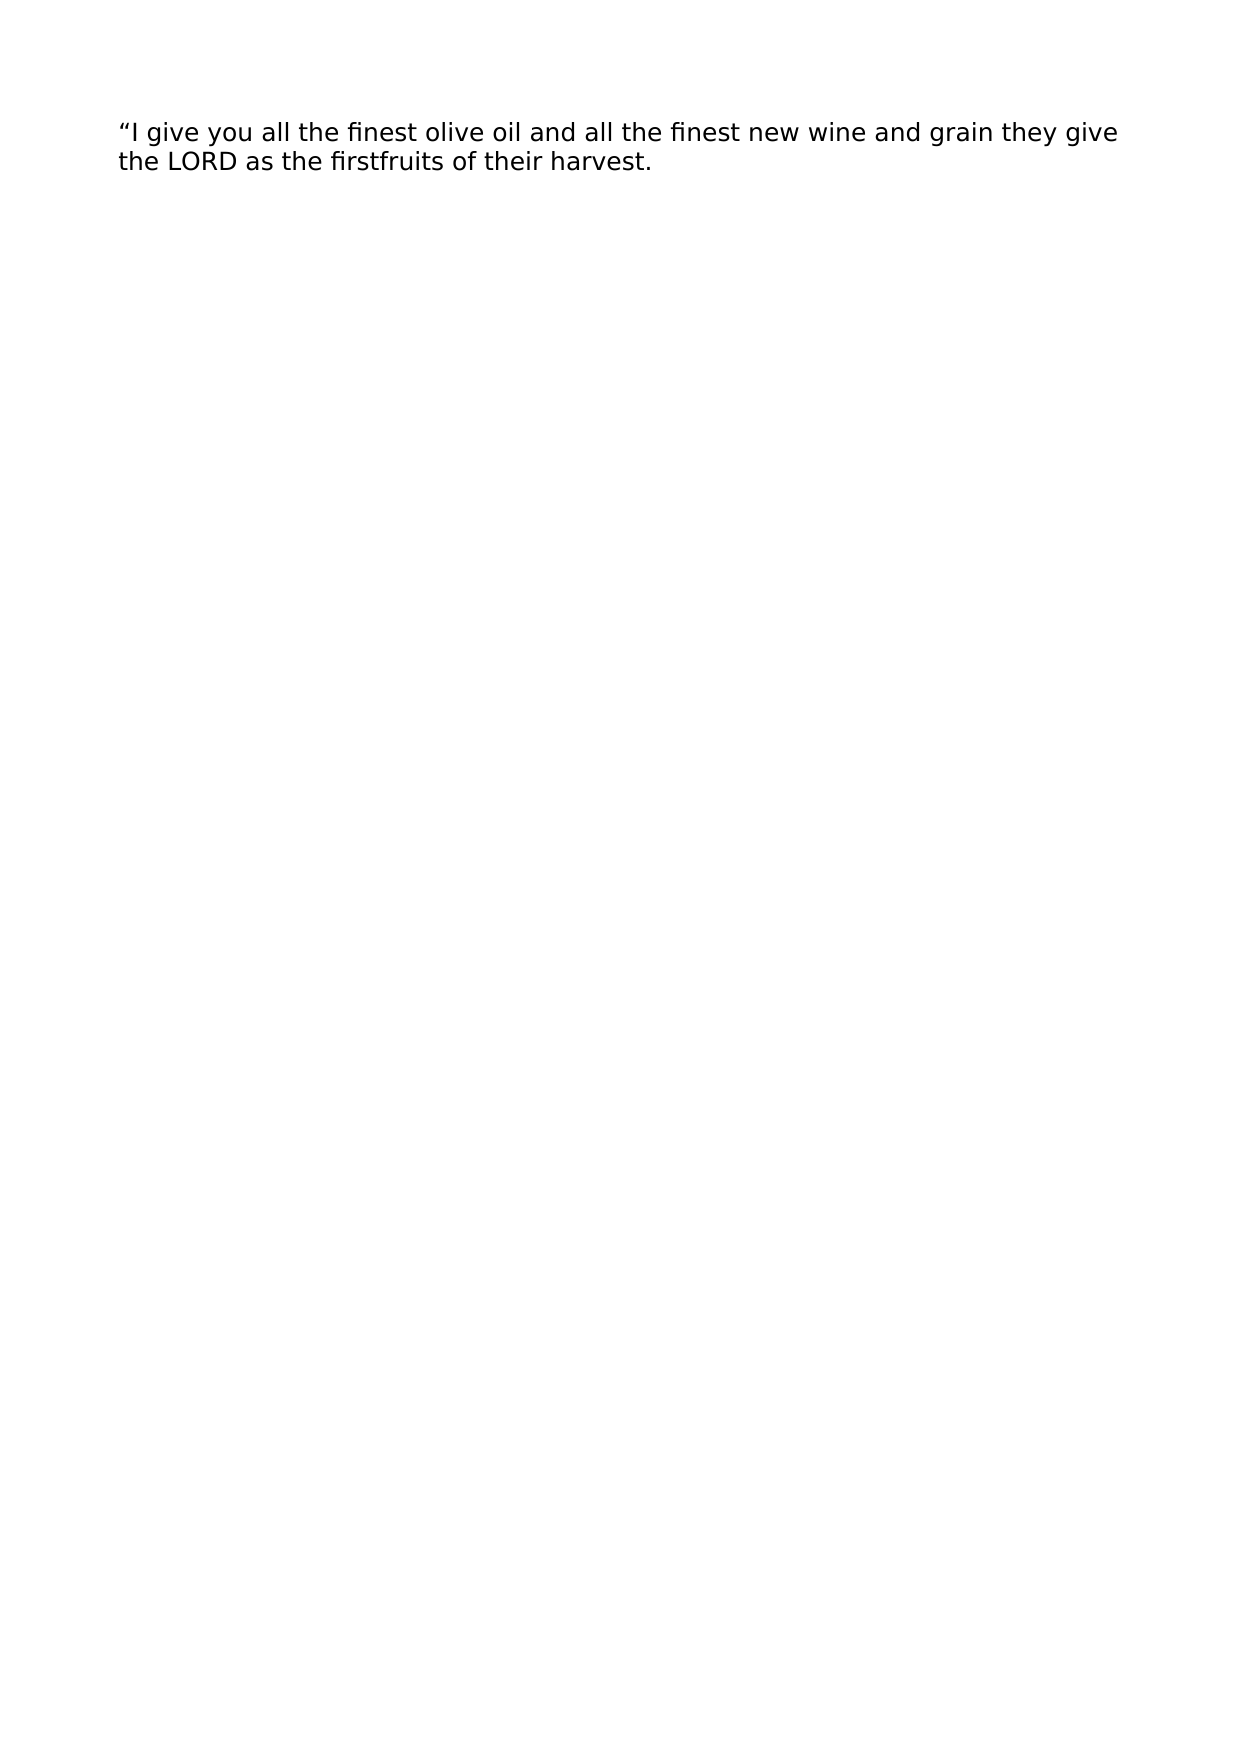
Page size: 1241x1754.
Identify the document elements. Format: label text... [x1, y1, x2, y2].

text “I give you all the finest olive oil and all the finest new wine and grain they give the LORD as the firstfruits of their harvest. [118, 118, 1122, 176]
